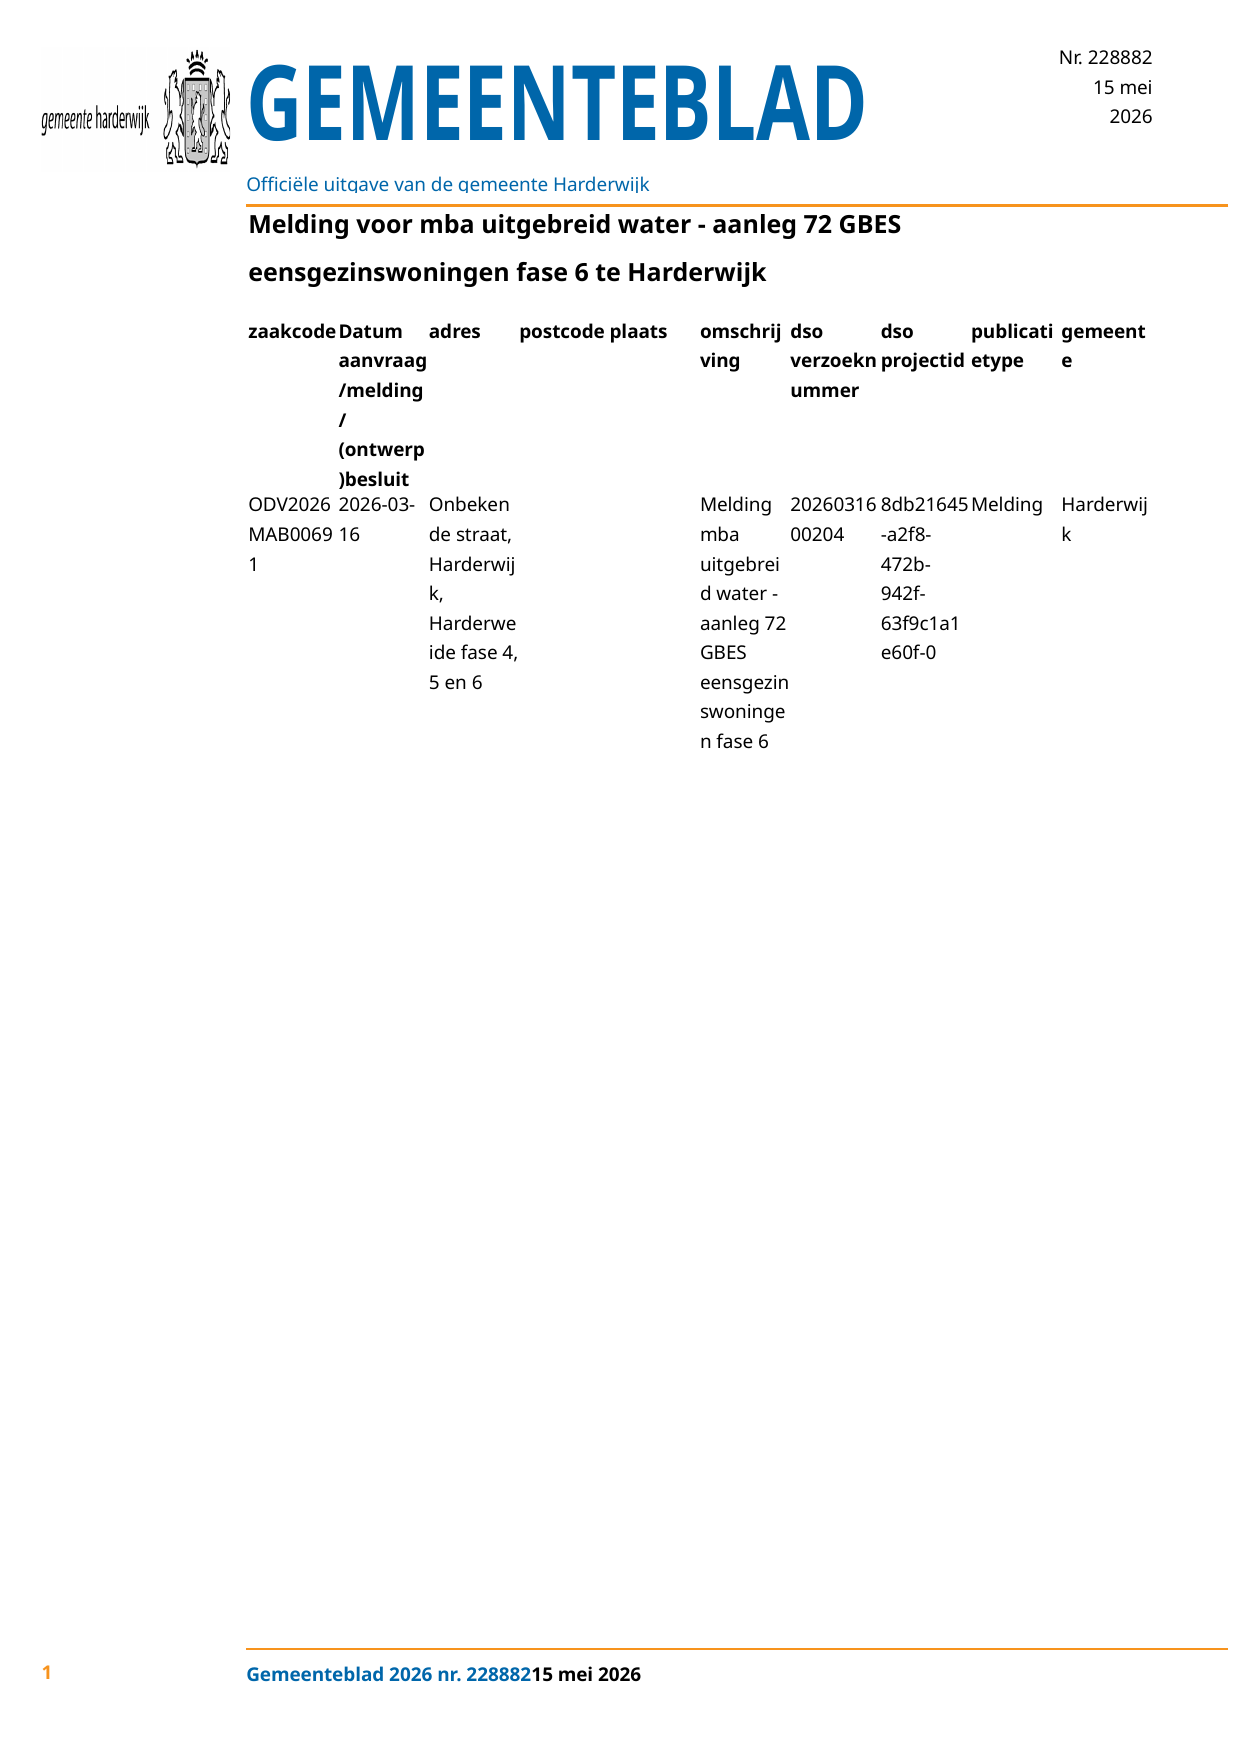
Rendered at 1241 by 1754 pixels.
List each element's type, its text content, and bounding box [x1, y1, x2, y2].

table_cell Melding [971, 492, 1061, 754]
table_cell ODV2026MAB00691 [248, 492, 338, 754]
table_header plaats [609, 318, 700, 492]
table_header omschrijving [700, 318, 790, 492]
picture [41, 47, 231, 172]
table_cell 2026-03-16 [338, 492, 429, 754]
table_header dso projectid [881, 318, 971, 492]
table_cell 2026031600204 [790, 492, 881, 754]
table_header publicatietype [971, 318, 1061, 492]
table_header Datum aanvraag /melding/ (ontwerp)besluit [338, 318, 429, 492]
table_header zaakcode [248, 318, 338, 492]
table_cell [609, 492, 700, 754]
table_header adres [429, 318, 519, 492]
table_header gemeente [1061, 318, 1152, 492]
table_cell Harderwijk [1061, 492, 1152, 754]
table_header postcode [519, 318, 609, 492]
table_header dso verzoeknummer [790, 318, 881, 492]
table_cell Onbekende straat, Harderwijk, Harderweide fase 4, 5 en 6 [429, 492, 519, 754]
text Melding voor mba uitgebreid water - aanleg 72 GBES eensgezinswoningen fase 6 te Harderwijk [248, 207, 1152, 288]
table_cell 8db21645-a2f8-472b-942f-63f9c1a1e60f-0 [881, 492, 971, 754]
table_cell [519, 492, 609, 754]
table_cell Melding mba uitgebreid water - aanleg 72 GBES eensgezinswoningen fase 6 [700, 492, 790, 754]
